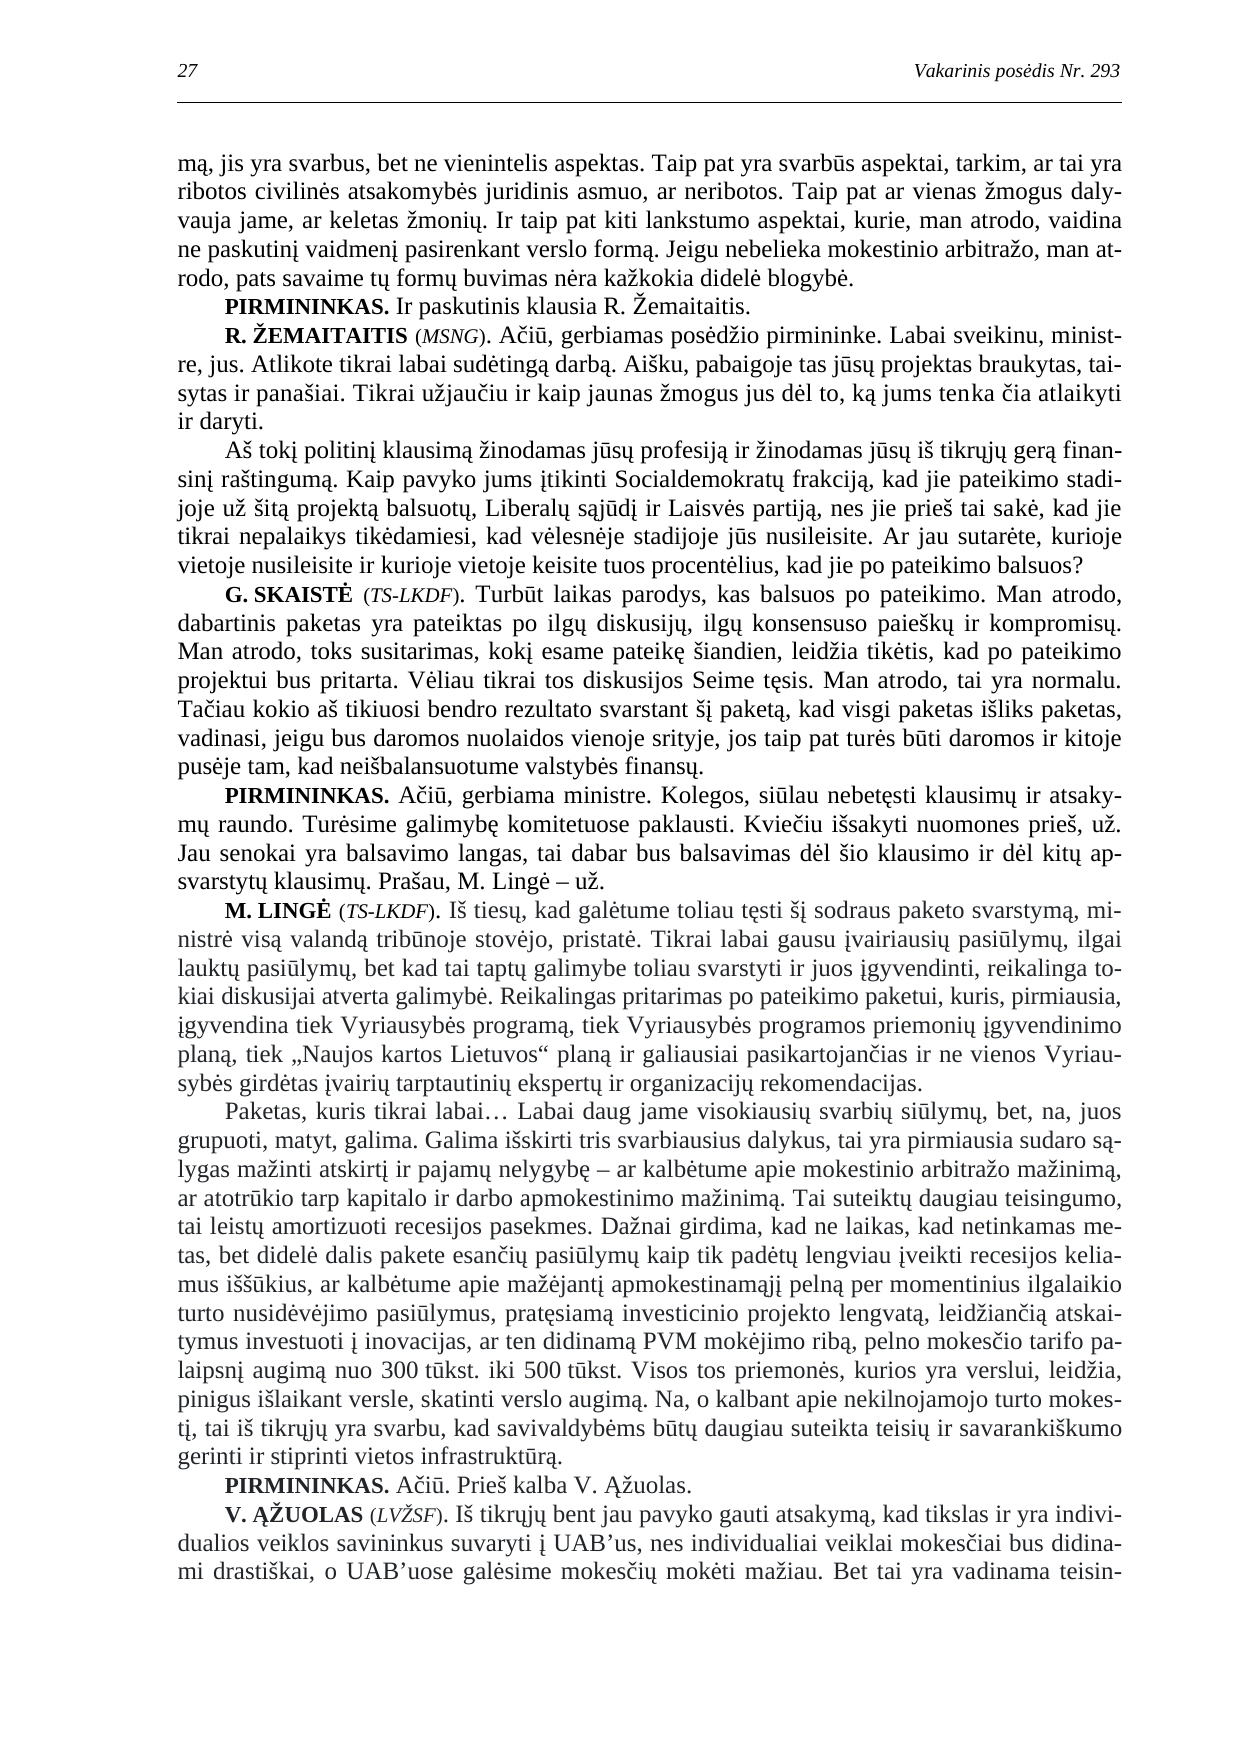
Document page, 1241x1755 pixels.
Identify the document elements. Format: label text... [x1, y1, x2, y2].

text M. LINGĖ (TS-LKDF). Iš tie­sų, kad ga­lė­tu­me to­liau tęs­ti šį sod­raus pa­ke­to svars­ty­mą, mi­nist­rė vi­są va­lan­dą tri­bū­no­je sto­vė­jo, pri­sta­tė. Tik­rai la­bai gau­su įvai­riau­sių pa­siū­ly­mų, il­gai lauk­tų pa­siū­ly­mų, bet kad tai tap­tų ga­li­my­be to­liau svars­ty­ti ir juos įgy­ven­din­ti, rei­ka­lin­ga to­kiai dis­ku­si­jai at­ver­ta ga­li­my­bė. Rei­ka­lin­gas pri­ta­ri­mas po pa­tei­ki­mo pa­ke­tui, ku­ris, pir­miau­sia, įgy­ven­di­na tiek Vy­riau­sy­bės pro­gra­mą, tiek Vy­riau­sy­bės pro­gra­mos prie­mo­nių įgy­ven­di­ni­mo pla­ną, tiek „Nau­jos kar­tos Lie­tu­vos“ pla­ną ir ga­liau­siai pa­si­kar­to­jan­čias ir ne vie­nos Vy­riau­sy­bės gir­dė­tas įvai­rių tarp­tau­ti­nių eks­per­tų ir or­ga­ni­za­ci­jų re­ko­men­da­ci­jas. [177, 895, 1122, 1096]
text mą, jis yra svar­bus, bet ne vie­nin­te­lis as­pek­tas. Taip pat yra svar­būs as­pek­tai, tar­kim, ar tai yra ri­bo­tos ci­vi­li­nės at­sa­ko­my­bės ju­ri­di­nis as­muo, ar ne­ri­bo­tos. Taip pat ar vie­nas žmo­gus da­ly­vau­ja ja­me, ar ke­le­tas žmo­nių. Ir taip pat ki­ti lanks­tu­mo as­pek­tai, ku­rie, man at­ro­do, vai­di­na ne ­pas­ku­ti­nį vaid­me­nį pa­si­ren­kant ver­slo for­mą. Jei­gu ne­be­lie­ka mo­kes­ti­nio ar­bit­ra­žo, man at­ro­do, pats sa­vai­me tų for­mų bu­vi­mas nė­ra kaž­ko­kia di­de­lė blo­gy­bė. [177, 148, 1122, 291]
text G. SKAISTĖ (TS-LKDF). Tur­būt lai­kas pa­ro­dys, kas bal­suos po pa­tei­ki­mo. Man at­ro­do, da­bar­ti­nis pa­ke­tas yra pa­teik­tas po il­gų dis­ku­si­jų, il­gų kon­sen­su­so pa­ieš­kų ir kom­pro­mi­sų. Man at­ro­do, toks su­si­ta­ri­mas, ko­kį esa­me pa­tei­kę šian­dien, lei­džia ti­kė­tis, kad po pa­tei­ki­mo pro­jek­tui bus pri­tar­ta. Vė­liau tik­rai tos dis­ku­si­jos Sei­me tę­sis. Man at­ro­do, tai yra nor­ma­lu. Ta­čiau ko­kio aš ti­kiuo­si ben­dro re­zul­ta­to svars­tant šį pa­ke­tą, kad vis­gi pa­ke­tas iš­liks pa­ke­tas, va­di­na­si, jei­gu bus da­ro­mos nuo­lai­dos vie­no­je sri­ty­je, jos taip pat tu­rės bū­ti da­ro­mos ir ki­to­je pu­sė­je tam, kad ne­iš­ba­lan­suo­tu­me vals­ty­bės fi­nan­sų. [177, 579, 1122, 780]
text Pa­ke­tas, ku­ris tik­rai la­bai… La­bai daug ja­me vi­so­kiau­sių svar­bių siū­ly­mų, bet, na, juos gru­puo­ti, ma­tyt, ga­li­ma. Ga­li­ma iš­skir­ti tris svar­biau­sius da­ly­kus, tai yra pir­miau­sia su­da­ro są­ly­gas ma­žin­ti at­skir­tį ir pa­ja­mų ne­ly­gy­bę – ar kal­bė­tu­me apie mo­kes­ti­nio ar­bit­ra­žo ma­ži­ni­mą, ar ato­trū­kio tarp ka­pi­ta­lo ir dar­bo ap­mo­kes­ti­ni­mo ma­ži­ni­mą. Tai su­teik­tų dau­giau tei­sin­gu­mo, tai leis­tų amor­ti­zuo­ti re­ce­si­jos pa­sek­mes. Daž­nai gir­di­ma, kad ne lai­kas, kad ne­tin­ka­mas me­tas, bet di­de­lė dalis pa­ke­te esan­čių pa­siū­ly­mų kaip tik pa­dė­tų leng­viau įveik­ti re­ce­si­jos ke­lia­mus iš­šū­kius, ar kal­bė­tu­me apie ma­žė­jan­tį ap­mo­kes­ti­na­mą­jį pel­ną per mo­men­ti­nius il­ga­lai­kio tur­to nu­si­dė­vė­ji­mo pa­siū­ly­mus, pra­tę­sia­mą in­ves­ti­ci­nio pro­jek­to leng­va­tą, lei­džiančią at­skai­ty­mus in­ves­tuo­ti į ino­va­ci­jas, ar ten di­di­na­mą PVM mo­kė­ji­mo ri­bą, pel­no mo­kes­čio ta­ri­fo pa­laips­nį au­gi­mą nuo 300 tūkst. iki 500 tūkst. Vi­sos tos prie­mo­nės, ku­rios yra ver­slui, lei­džia, pi­ni­gus iš­lai­kant ver­sle, ska­tin­ti ver­slo au­gi­mą. Na, o kal­bant apie ne­kil­no­ja­mojo tur­to mo­kes­tį, tai iš tik­rų­jų yra svar­bu, kad sa­vi­val­dy­bėms bū­tų dau­giau su­teik­ta tei­sių ir sa­va­ran­kiš­ku­mo ge­rin­ti ir stip­rin­ti vie­tos in­fra­struk­tū­rą. [177, 1096, 1122, 1470]
text Aš to­kį po­li­ti­nį klau­si­mą ži­no­da­mas jū­sų pro­fe­si­ją ir ži­no­da­mas jū­sų iš tik­rų­jų ge­rą fi­nan­si­nį raš­tin­gu­mą. Kaip pa­vy­ko jums įti­kin­ti So­cial­de­mok­ra­tų frak­ci­ją, kad jie pa­tei­ki­mo sta­di­jo­je už ši­tą pro­jek­tą bal­suo­tų, Li­be­ra­lų są­jū­dį ir Lais­vės par­ti­ją, nes jie prieš tai sa­kė, kad jie tik­rai ne­pa­lai­kys ti­kė­da­mie­si, kad vė­les­nė­je sta­di­jo­je jūs nu­si­lei­si­te. Ar jau su­ta­rė­te, ku­rio­je vie­to­je nu­si­lei­si­te ir ku­rio­je vie­to­je kei­si­te tuos pro­cen­tė­lius, kad jie po pa­tei­ki­mo bal­suos? [177, 435, 1122, 579]
text V. ĄŽUOLAS (LVŽSF). Iš tik­rų­jų bent jau pa­vy­ko gau­ti at­sa­ky­mą, kad tiks­las ir yra in­di­vi­du­a­lios veik­los sa­vi­nin­kus su­va­ry­ti į UABʼus, nes in­di­vi­du­a­liai veik­lai mo­kes­čiai bus di­di­na­mi dras­tiš­kai, o UABʼuo­se ga­lė­si­me mo­kes­čių mo­kė­ti ma­žiau. Bet tai yra va­di­na­ma tei­sin­ [177, 1499, 1122, 1585]
text PIRMININKAS. Ir pas­ku­ti­nis klau­sia R. Že­mai­tai­tis. [177, 291, 1122, 320]
text R. ŽEMAITAITIS (MSNG). Ačiū, ger­bia­mas po­sė­džio pir­mi­nin­ke. La­bai svei­ki­nu, mi­nist­re, jus. At­li­ko­te tik­rai la­bai su­dė­tin­gą dar­bą. Aiš­ku, pa­bai­go­je tas jū­sų pro­jek­tas brau­ky­tas, tai­sy­tas ir pa­na­šiai. Tik­rai už­jau­čiu ir kaip jau­nas žmo­gus jus dėl to, ką jums ten­ka čia at­lai­ky­ti ir da­ry­ti. [177, 320, 1122, 435]
text PIRMININKAS. Ačiū, ger­bia­ma mi­nist­re. Ko­le­gos, siū­lau ne­be­tęs­ti klau­si­mų ir at­sa­ky­mų raun­do. Tu­rė­si­me ga­li­my­bę ko­mi­te­tuo­se pa­klaus­ti. Kvie­čiu iš­sa­ky­ti nuo­mo­nes prieš, už. Jau se­no­kai yra bal­sa­vi­mo lan­gas, tai da­bar bus bal­sa­vi­mas dėl šio klau­si­mo ir dėl ki­tų ap­svars­ty­tų klau­si­mų. Pra­šau, M. Lin­gė – už. [177, 780, 1122, 895]
text PIRMININKAS. Ačiū. Prieš kal­ba V. Ąžuo­las. [177, 1470, 1122, 1499]
